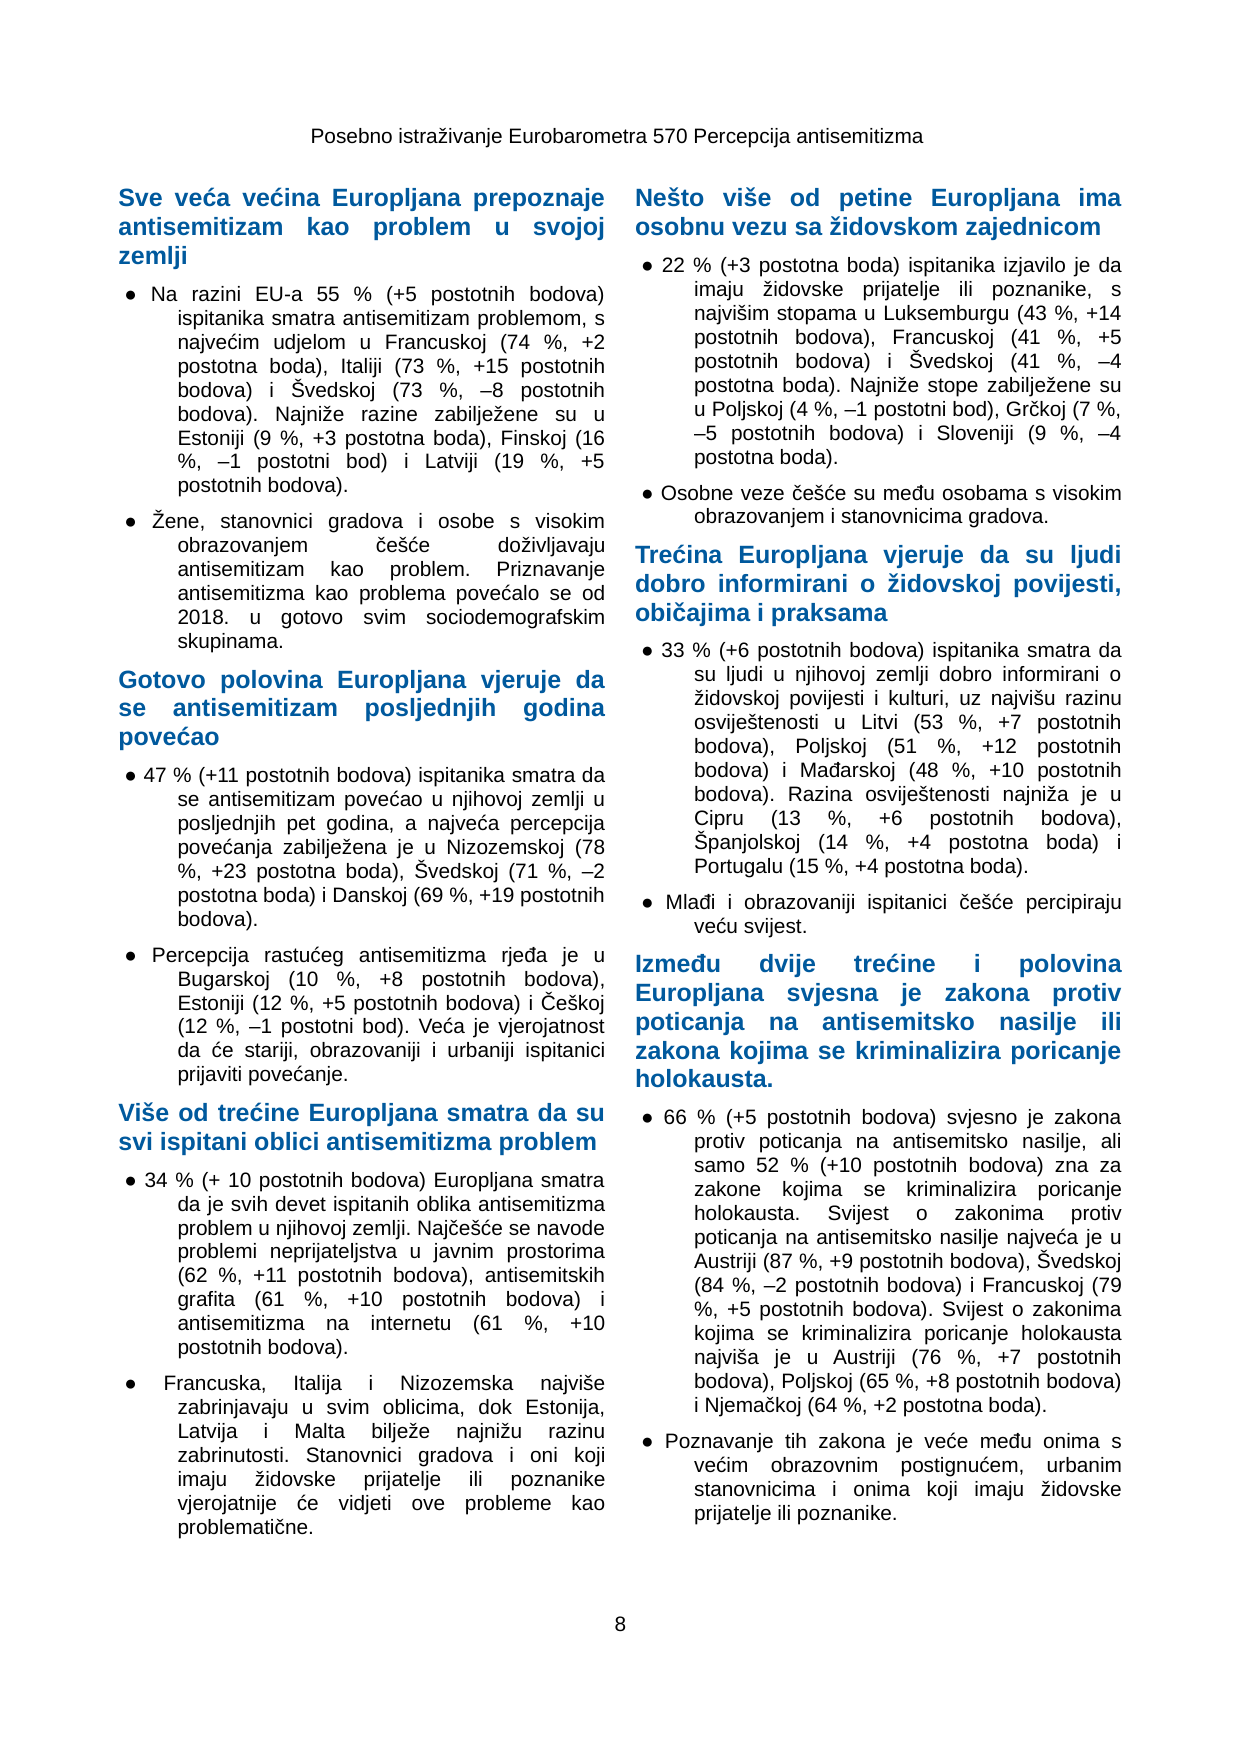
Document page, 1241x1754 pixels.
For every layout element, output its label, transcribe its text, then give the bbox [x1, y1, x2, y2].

text ● Žene, stanovnici gradova i osobe s visokim obrazovanjem češće doživljavaju antisemitizam kao problem. Priznavanje antisemitizma kao problema povećalo se od 2018. u gotovo svim sociodemografskim skupinama. [124, 509, 605, 653]
text Između dvije trećine i polovina Europljana svjesna je zakona protiv poticanja na antisemitsko nasilje ili zakona kojima se kriminalizira poricanje holokausta. [635, 949, 1122, 1093]
text ● 66 % (+5 postotnih bodova) svjesno je zakona protiv poticanja na antisemitsko nasilje, ali samo 52 % (+10 postotnih bodova) zna za zakone kojima se kriminalizira poricanje holokausta. Svijest o zakonima protiv poticanja na antisemitsko nasilje najveća je u Austriji (87 %, +9 postotnih bodova), Švedskoj (84 %, –2 postotnih bodova) i Francuskoj (79 %, +5 postotnih bodova). Svijest o zakonima kojima se kriminalizira poricanje holokausta najviša je u Austriji (76 %, +7 postotnih bodova), Poljskoj (65 %, +8 postotnih bodova) i Njemačkoj (64 %, +2 postotna boda). [641, 1105, 1122, 1417]
text Nešto više od petine Europljana ima osobnu vezu sa židovskom zajednicom [635, 183, 1122, 241]
text ● Poznavanje tih zakona je veće među onima s većim obrazovnim postignućem, urbanim stanovnicima i onima koji imaju židovske prijatelje ili poznanike. [641, 1428, 1122, 1524]
text ● Osobne veze češće su među osobama s visokim obrazovanjem i stanovnicima gradova. [641, 480, 1122, 528]
text ● Percepcija rastućeg antisemitizma rjeđa je u Bugarskoj (10 %, +8 postotnih bodova), Estoniji (12 %, +5 postotnih bodova) i Češkoj (12 %, –1 postotni bod). Veća je vjerojatnost da će stariji, obrazovaniji i urbaniji ispitanici prijaviti povećanje. [124, 942, 605, 1086]
text ● 47 % (+11 postotnih bodova) ispitanika smatra da se antisemitizam povećao u njihovoj zemlji u posljednjih pet godina, a najveća percepcija povećanja zabilježena je u Nizozemskoj (78 %, +23 postotna boda), Švedskoj (71 %, –2 postotna boda) i Danskoj (69 %, +19 postotnih bodova). [124, 763, 605, 931]
text ● 34 % (+ 10 postotnih bodova) Europljana smatra da je svih devet ispitanih oblika antisemitizma problem u njihovoj zemlji. Najčešće se navode problemi neprijateljstva u javnim prostorima (62 %, +11 postotnih bodova), antisemitskih grafita (61 %, +10 postotnih bodova) i antisemitizma na internetu (61 %, +10 postotnih bodova). [124, 1167, 605, 1359]
text ● Na razini EU-a 55 % (+5 postotnih bodova) ispitanika smatra antisemitizam problemom, s najvećim udjelom u Francuskoj (74 %, +2 postotna boda), Italiji (73 %, +15 postotnih bodova) i Švedskoj (73 %, –8 postotnih bodova). Najniže razine zabilježene su u Estoniji (9 %, +3 postotna boda), Finskoj (16 %, –1 postotni bod) i Latviji (19 %, +5 postotnih bodova). [124, 282, 605, 497]
text Gotovo polovina Europljana vjeruje da se antisemitizam posljednjih godina povećao [118, 665, 605, 751]
text ● Mlađi i obrazovaniji ispitanici češće percipiraju veću svijest. [641, 890, 1122, 938]
text ● 22 % (+3 postotna boda) ispitanika izjavilo je da imaju židovske prijatelje ili poznanike, s najvišim stopama u Luksemburgu (43 %, +14 postotnih bodova), Francuskoj (41 %, +5 postotnih bodova) i Švedskoj (41 %, –4 postotna boda). Najniže stope zabilježene su u Poljskoj (4 %, –1 postotni bod), Grčkoj (7 %, –5 postotnih bodova) i Sloveniji (9 %, –4 postotna boda). [641, 253, 1122, 468]
text ● Francuska, Italija i Nizozemska najviše zabrinjavaju u svim oblicima, dok Estonija, Latvija i Malta bilježe najnižu razinu zabrinutosti. Stanovnici gradova i oni koji imaju židovske prijatelje ili poznanike vjerojatnije će vidjeti ove probleme kao problematične. [124, 1371, 605, 1539]
text Trećina Europljana vjeruje da su ljudi dobro informirani o židovskoj povijesti, običajima i praksama [635, 540, 1122, 626]
text ● 33 % (+6 postotnih bodova) ispitanika smatra da su ljudi u njihovoj zemlji dobro informirani o židovskoj povijesti i kulturi, uz najvišu razinu osviještenosti u Litvi (53 %, +7 postotnih bodova), Poljskoj (51 %, +12 postotnih bodova) i Mađarskoj (48 %, +10 postotnih bodova). Razina osviještenosti najniža je u Cipru (13 %, +6 postotnih bodova), Španjolskoj (14 %, +4 postotna boda) i Portugalu (15 %, +4 postotna boda). [641, 638, 1122, 878]
text Sve veća većina Europljana prepoznaje antisemitizam kao problem u svojoj zemlji [118, 183, 605, 270]
text Više od trećine Europljana smatra da su svi ispitani oblici antisemitizma problem [118, 1098, 605, 1156]
